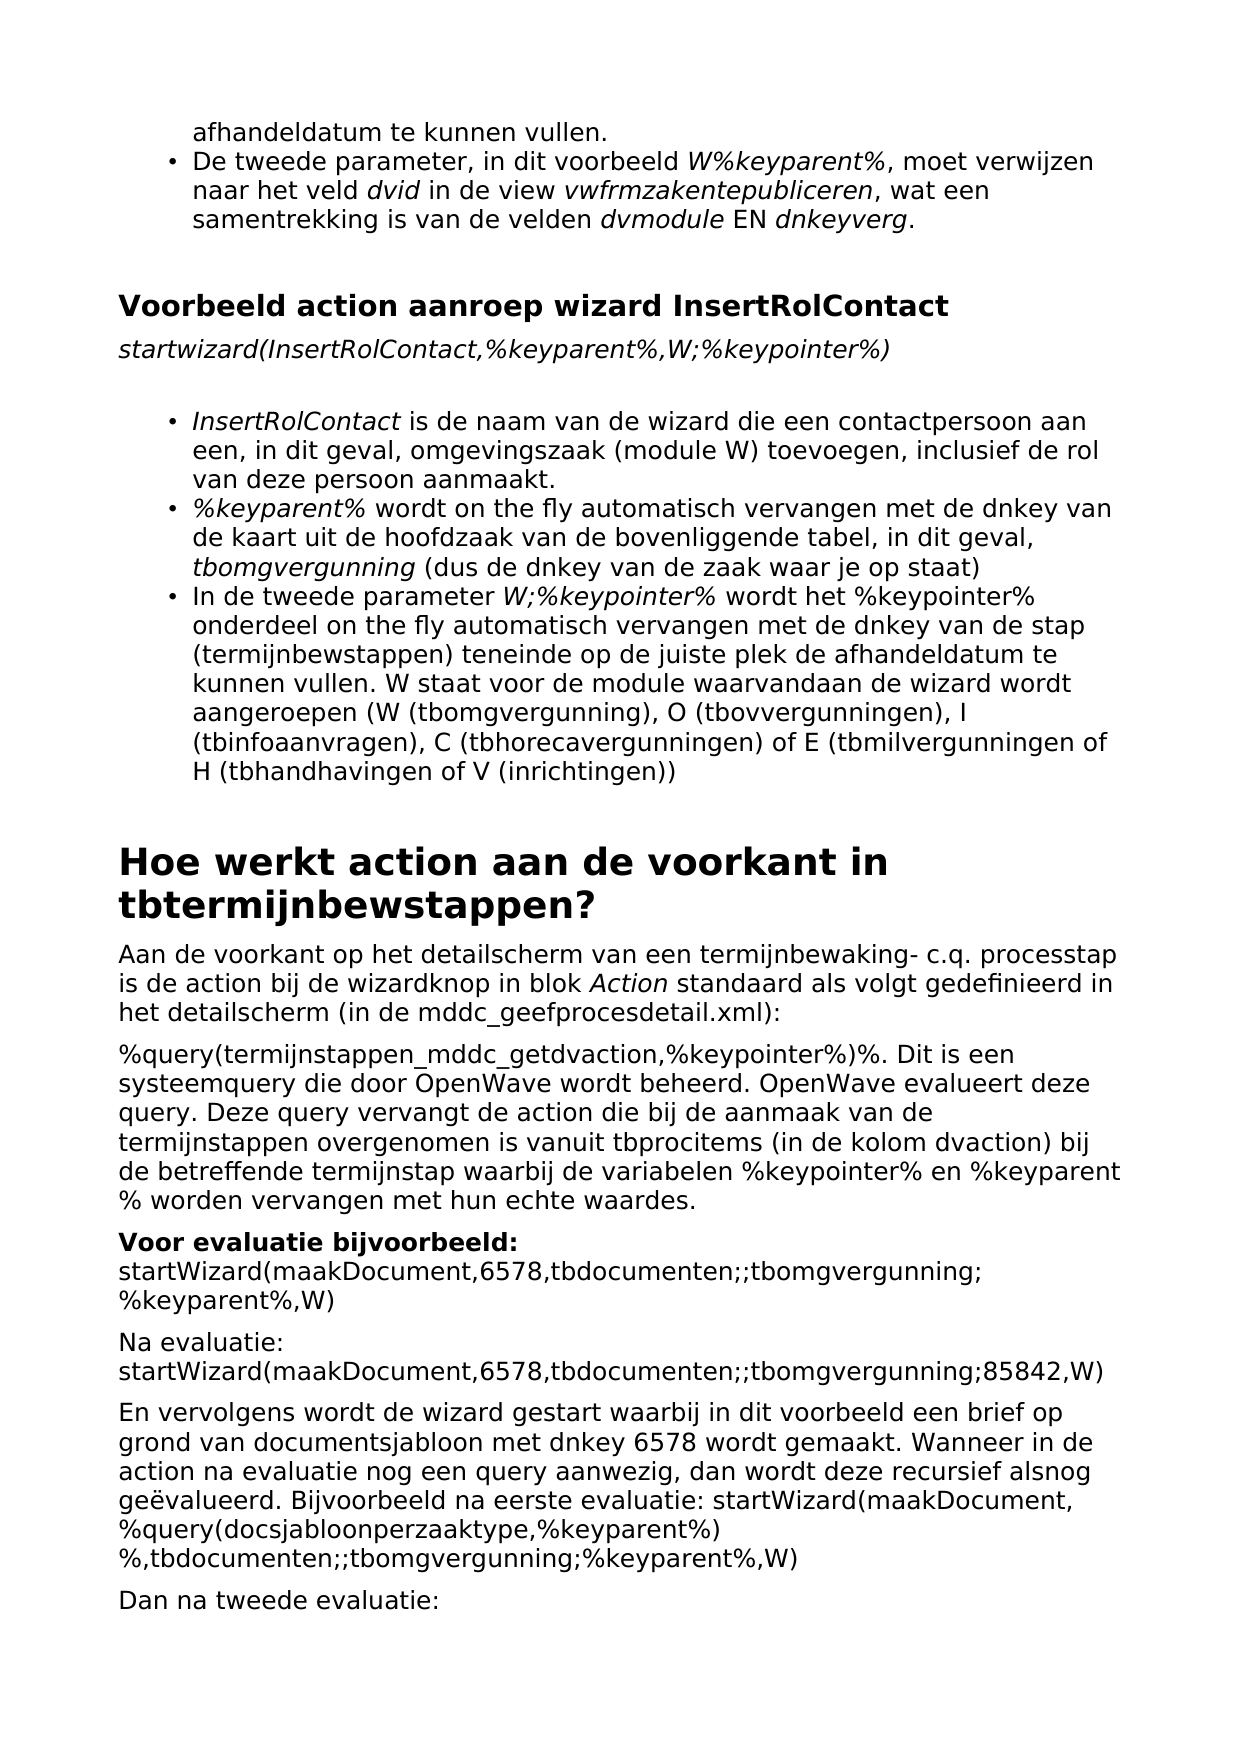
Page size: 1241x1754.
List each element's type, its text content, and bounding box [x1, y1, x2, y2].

subtitle Voorbeeld action aanroep wizard InsertRolContact [118, 289, 1122, 323]
list InsertRolContact is de naam van de wizard die een contactpersoon aan een, in dit geval, omgevingszaak (module W) toevoegen, inclusief de rol van deze persoon aanmaakt. [177, 407, 1122, 494]
text En vervolgens wordt de wizard gestart waarbij in dit voorbeeld een brief op grond van documentsjabloon met dnkey 6578 wordt gemaakt. Wanneer in de action na evaluatie nog een query aanwezig, dan wordt deze recursief alsnog geëvalueerd. Bijvoorbeeld na eerste evaluatie: startWizard(maakDocument,%query(docsjabloonperzaaktype,%keyparent%)%,tbdocumenten;;tbomgvergunning;%keyparent%,W) [118, 1399, 1122, 1574]
text Aan de voorkant op het detailscherm van een termijnbewaking- c.q. processtap is de action bij de wizardknop in blok Action standaard als volgt gedefinieerd in het detailscherm (in de mddc_geefprocesdetail.xml): [118, 940, 1122, 1028]
list afhandeldatum te kunnen vullen. [177, 118, 1122, 147]
subtitle Hoe werkt action aan de voorkant in tbtermijnbewstappen? [118, 841, 1122, 928]
text %query(termijnstappen_mddc_getdvaction,%keypointer%)%. Dit is een systeemquery die door OpenWave wordt beheerd. OpenWave evalueert deze query. Deze query vervangt de action die bij de aanmaak van de termijnstappen overgenomen is vanuit tbprocitems (in de kolom dvaction) bij de betreffende termijnstap waarbij de variabelen %keypointer% en %keyparent% worden vervangen met hun echte waardes. [118, 1040, 1122, 1215]
text Voor evaluatie bijvoorbeeld: startWizard(maakDocument,6578,tbdocumenten;;tbomgvergunning;%keyparent%,W) [118, 1228, 1122, 1315]
list In de tweede parameter W;%keypointer% wordt het %keypointer% onderdeel on the fly automatisch vervangen met de dnkey van de stap (termijnbewstappen) teneinde op de juiste plek de afhandeldatum te kunnen vullen. W staat voor de module waarvandaan de wizard wordt aangeroepen (W (tbomgvergunning), O (tbovvergunningen), I (tbinfoaanvragen), C (tbhorecavergunningen) of E (tbmilvergunningen of H (tbhandhavingen of V (inrichtingen)) [177, 582, 1122, 786]
list %keyparent% wordt on the fly automatisch vervangen met de dnkey van de kaart uit de hoofdzaak van de bovenliggende tabel, in dit geval, tbomgvergunning (dus de dnkey van de zaak waar je op staat) [177, 494, 1122, 582]
text Na evaluatie: startWizard(maakDocument,6578,tbdocumenten;;tbomgvergunning;85842,W) [118, 1328, 1122, 1386]
list De tweede parameter, in dit voorbeeld W%keyparent%, moet verwijzen naar het veld dvid in de view vwfrmzakentepubliceren, wat een samentrekking is van de velden dvmodule EN dnkeyverg. [177, 147, 1122, 235]
text startwizard(InsertRolContact,%keyparent%,W;%keypointer%) [118, 336, 1122, 365]
text Dan na tweede evaluatie: [118, 1586, 1122, 1615]
